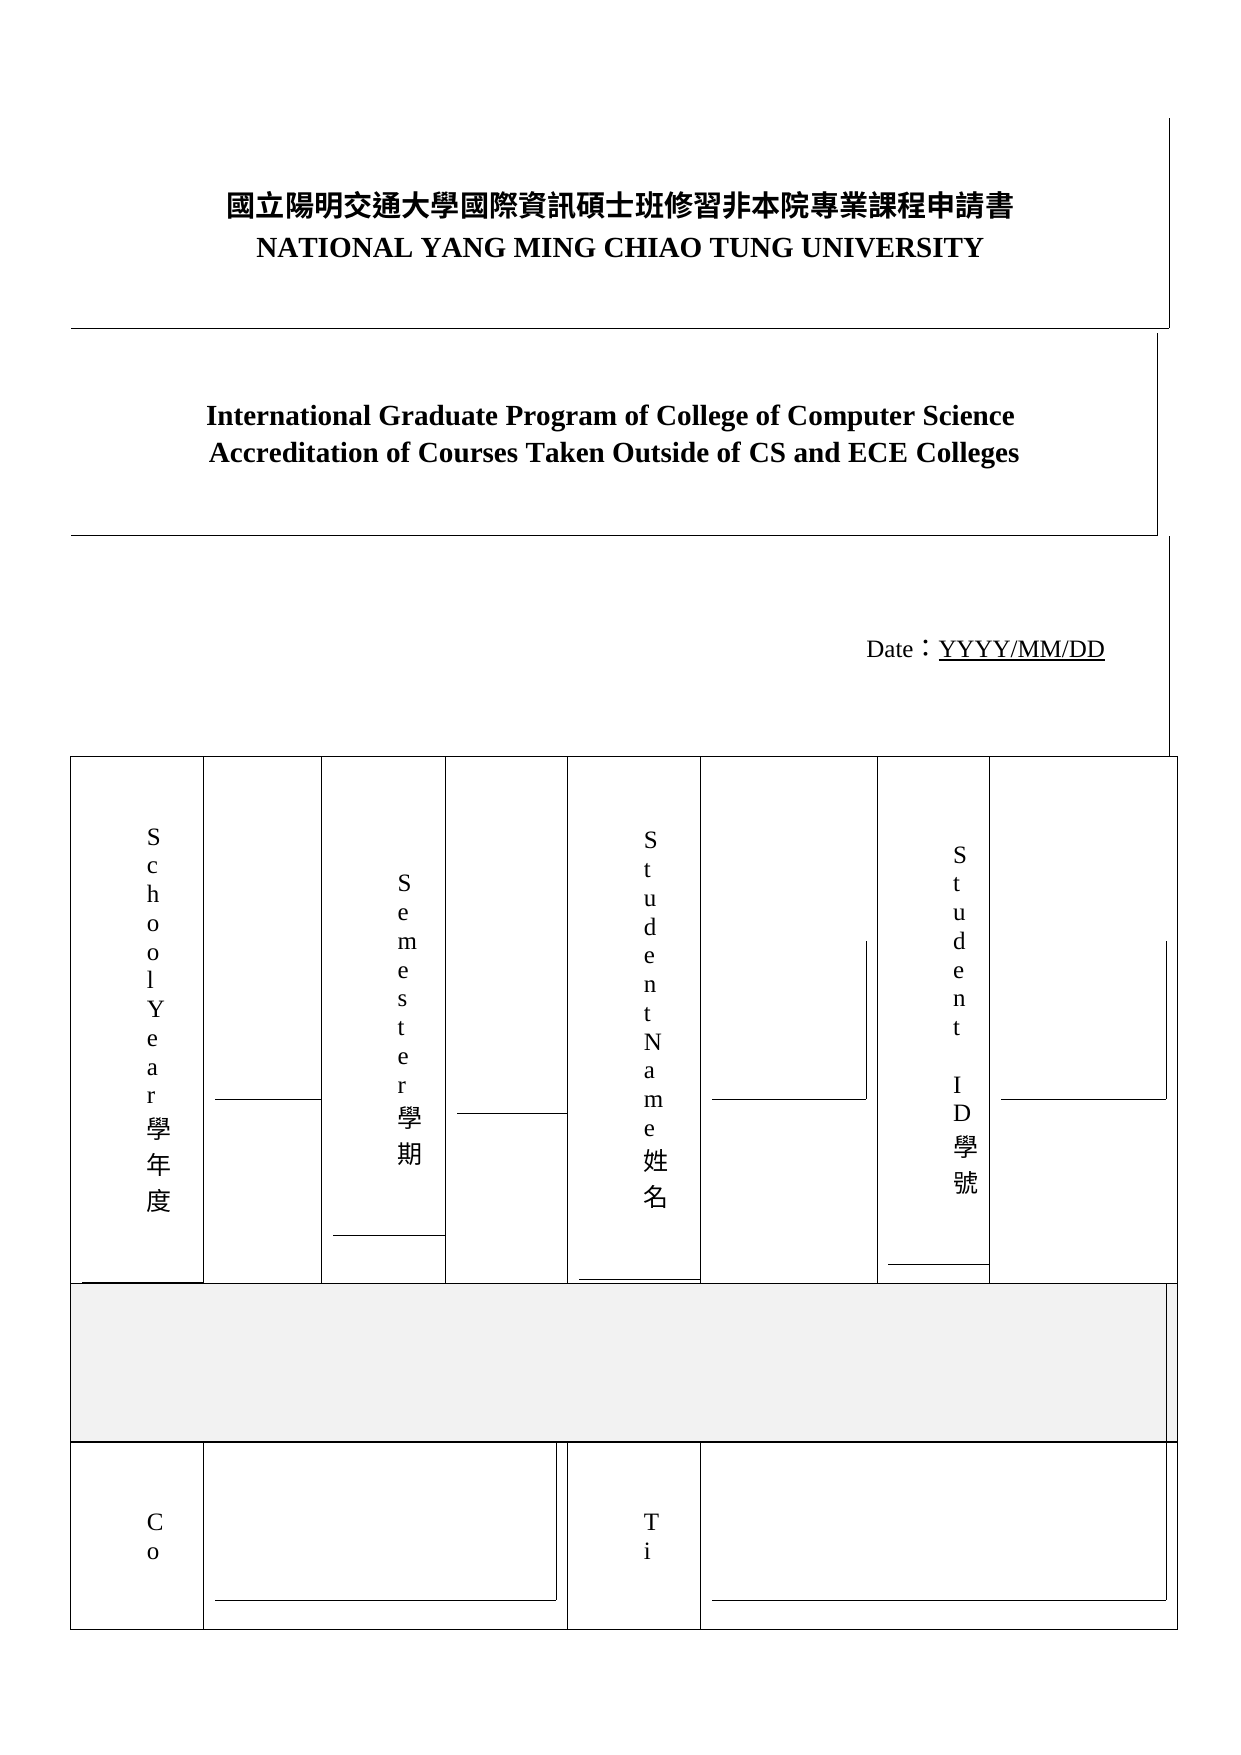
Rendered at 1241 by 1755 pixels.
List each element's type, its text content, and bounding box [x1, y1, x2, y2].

table_header School Year 學年度 [71, 757, 203, 1282]
table_cell Ti [568, 1443, 700, 1629]
table_cell Co [71, 1443, 203, 1629]
text Date：YYYY/MM/DD [71, 629, 1169, 665]
text NATIONAL YANG MING CHIAO TUNG UNIVERSITY [71, 165, 1169, 328]
text International Graduate Program of College of Computer Science [71, 333, 1157, 431]
table_cell [1167, 1284, 1177, 1441]
table_header [701, 757, 877, 1282]
table_cell [701, 1443, 1177, 1629]
table_header [204, 757, 321, 1282]
table_cell [204, 1443, 567, 1629]
text 國立陽明交通大學國際資訊碩士班修習非本院專業課程申請書 [71, 118, 1169, 165]
table_header Semester 學期 [322, 757, 445, 1282]
text Accreditation of Courses Taken Outside of CS and ECE Colleges [71, 431, 1157, 535]
table_header Student ID 學號 [878, 757, 989, 1282]
table_header [446, 757, 567, 1282]
table_header Student Name 姓名 [568, 757, 700, 1282]
table_cell [71, 1284, 1166, 1441]
table_header [990, 757, 1177, 1282]
